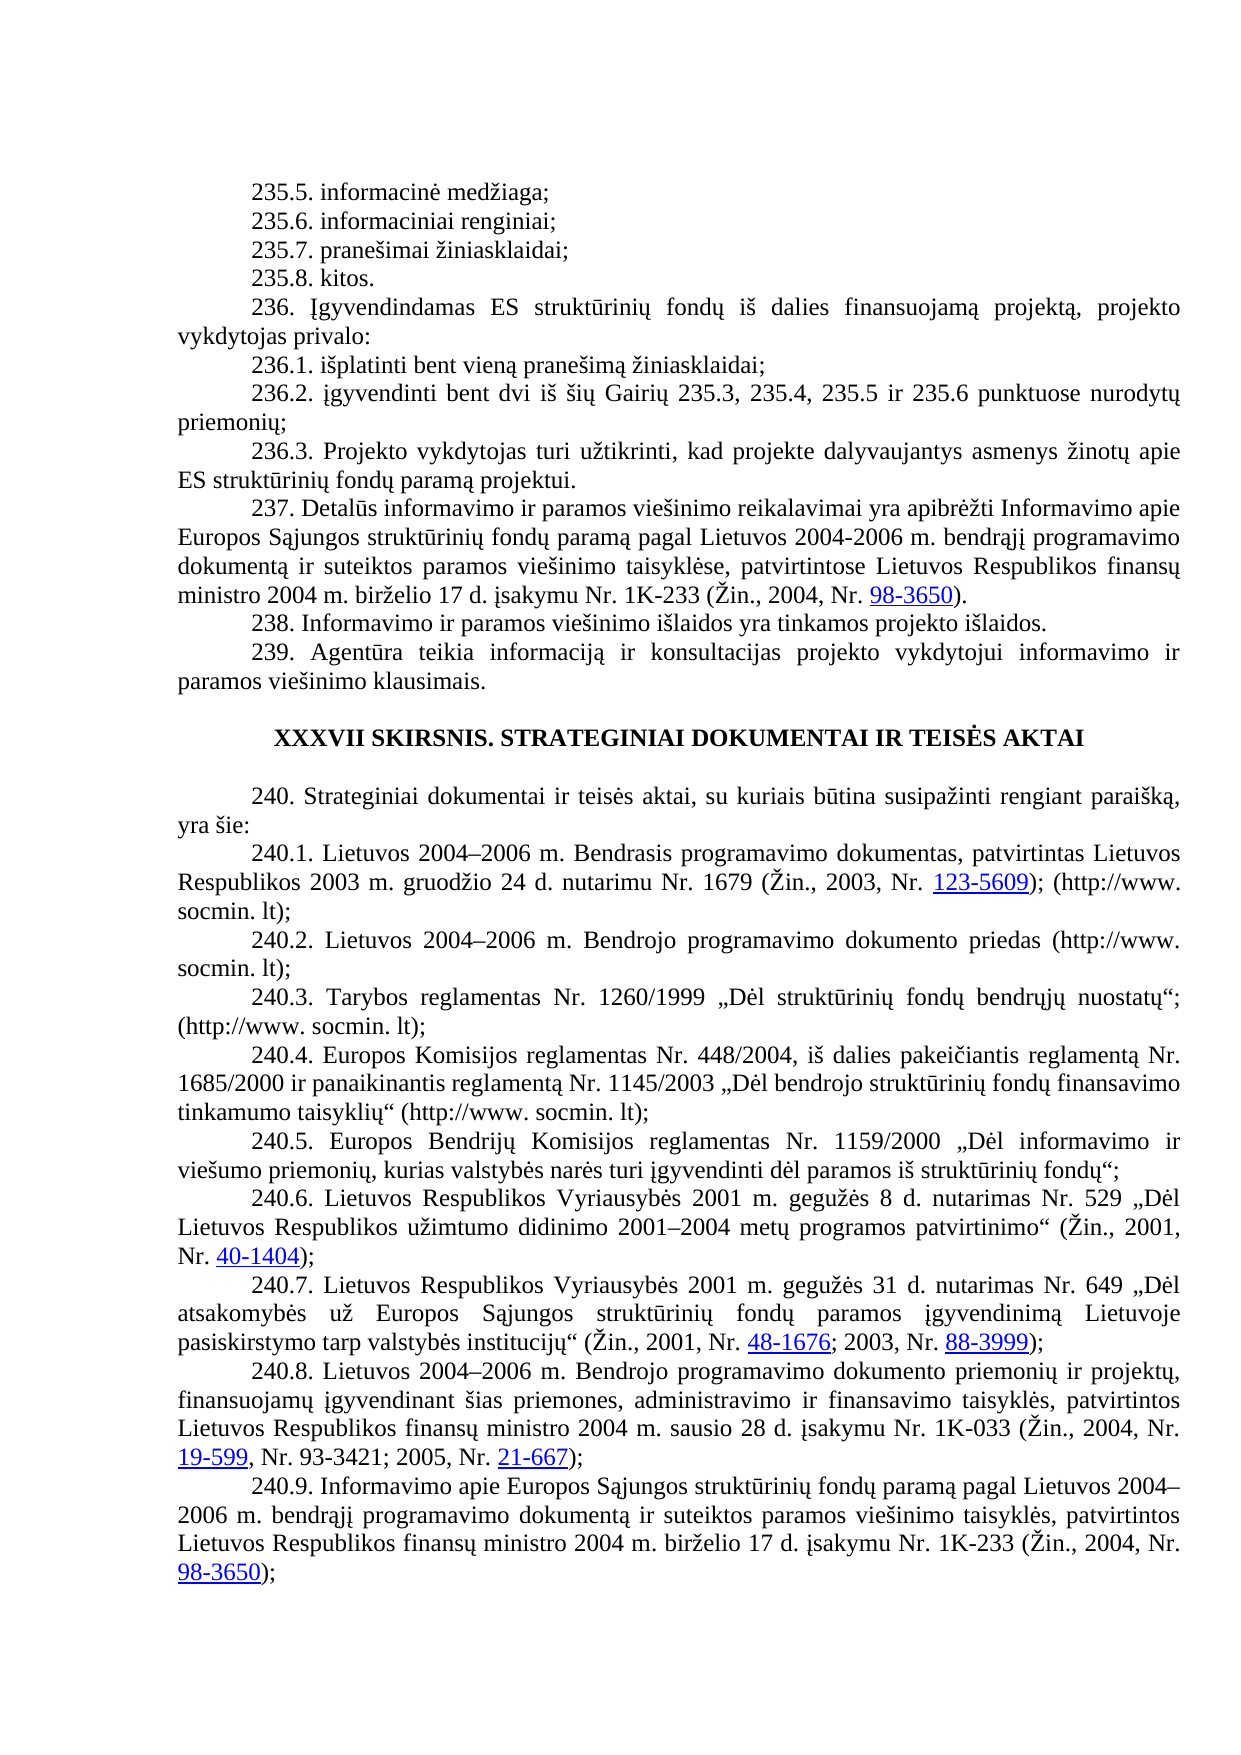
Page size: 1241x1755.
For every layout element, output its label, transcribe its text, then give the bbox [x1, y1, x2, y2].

text 240.3. Tarybos reglamentas Nr. 1260/1999 „Dėl struktūrinių fondų bendrųjų nuostatų“; (http://www. socmin. lt); [177, 982, 1181, 1040]
text 236.3. Projekto vykdytojas turi užtikrinti, kad projekte dalyvaujantys asmenys žinotų apie ES struktūrinių fondų paramą projektui. [177, 436, 1181, 493]
text 235.7. pranešimai žiniasklaidai; [177, 235, 1181, 263]
text 235.5. informacinė medžiaga; [177, 177, 1181, 206]
text 240.9. Informavimo apie Europos Sąjungos struktūrinių fondų paramą pagal Lietuvos 2004–2006 m. bendrąjį programavimo dokumentą ir suteiktos paramos viešinimo taisyklės, patvirtintos Lietuvos Respublikos finansų ministro 2004 m. birželio 17 d. įsakymu Nr. 1K-233 (Žin., 2004, Nr. 98-3650); [177, 1471, 1181, 1586]
text 236.1. išplatinti bent vieną pranešimą žiniasklaidai; [177, 350, 1181, 378]
text 235.8. kitos. [177, 263, 1181, 292]
text 240.7. Lietuvos Respublikos Vyriausybės 2001 m. gegužės 31 d. nutarimas Nr. 649 „Dėl atsakomybės už Europos Sąjungos struktūrinių fondų paramos įgyvendinimą Lietuvoje pasiskirstymo tarp valstybės institucijų“ (Žin., 2001, Nr. 48-1676; 2003, Nr. 88-3999); [177, 1270, 1181, 1356]
text 240.2. Lietuvos 2004–2006 m. Bendrojo programavimo dokumento priedas (http://www. socmin. lt); [177, 925, 1181, 982]
text 236. Įgyvendindamas ES struktūrinių fondų iš dalies finansuojamą projektą, projekto vykdytojas privalo: [177, 292, 1181, 350]
text 240.5. Europos Bendrijų Komisijos reglamentas Nr. 1159/2000 „Dėl informavimo ir viešumo priemonių, kurias valstybės narės turi įgyvendinti dėl paramos iš struktūrinių fondų“; [177, 1126, 1181, 1183]
text 240.6. Lietuvos Respublikos Vyriausybės 2001 m. gegužės 8 d. nutarimas Nr. 529 „Dėl Lietuvos Respublikos užimtumo didinimo 2001–2004 metų programos patvirtinimo“ (Žin., 2001, Nr. 40-1404); [177, 1183, 1181, 1270]
text XXXVII SKIRSNIS. STRATEGINIAI DOKUMENTAI IR TEISĖS AKTAI [177, 723, 1181, 752]
text 240. Strateginiai dokumentai ir teisės aktai, su kuriais būtina susipažinti rengiant paraišką, yra šie: [177, 781, 1181, 838]
text 238. Informavimo ir paramos viešinimo išlaidos yra tinkamos projekto išlaidos. [177, 608, 1181, 637]
text 236.2. įgyvendinti bent dvi iš šių Gairių 235.3, 235.4, 235.5 ir 235.6 punktuose nurodytų priemonių; [177, 378, 1181, 436]
text 239. Agentūra teikia informaciją ir konsultacijas projekto vykdytojui informavimo ir paramos viešinimo klausimais. [177, 637, 1181, 695]
text 235.6. informaciniai renginiai; [177, 206, 1181, 235]
text 240.1. Lietuvos 2004–2006 m. Bendrasis programavimo dokumentas, patvirtintas Lietuvos Respublikos 2003 m. gruodžio 24 d. nutarimu Nr. 1679 (Žin., 2003, Nr. 123-5609); (http://www. socmin. lt); [177, 838, 1181, 925]
text 237. Detalūs informavimo ir paramos viešinimo reikalavimai yra apibrėžti Informavimo apie Europos Sąjungos struktūrinių fondų paramą pagal Lietuvos 2004-2006 m. bendrąjį programavimo dokumentą ir suteiktos paramos viešinimo taisyklėse, patvirtintose Lietuvos Respublikos finansų ministro 2004 m. birželio 17 d. įsakymu Nr. 1K-233 (Žin., 2004, Nr. 98-3650). [177, 493, 1181, 608]
text 240.8. Lietuvos 2004–2006 m. Bendrojo programavimo dokumento priemonių ir projektų, finansuojamų įgyvendinant šias priemones, administravimo ir finansavimo taisyklės, patvirtintos Lietuvos Respublikos finansų ministro 2004 m. sausio 28 d. įsakymu Nr. 1K-033 (Žin., 2004, Nr. 19-599, Nr. 93-3421; 2005, Nr. 21-667); [177, 1356, 1181, 1471]
text 240.4. Europos Komisijos reglamentas Nr. 448/2004, iš dalies pakeičiantis reglamentą Nr. 1685/2000 ir panaikinantis reglamentą Nr. 1145/2003 „Dėl bendrojo struktūrinių fondų finansavimo tinkamumo taisyklių“ (http://www. socmin. lt); [177, 1040, 1181, 1126]
